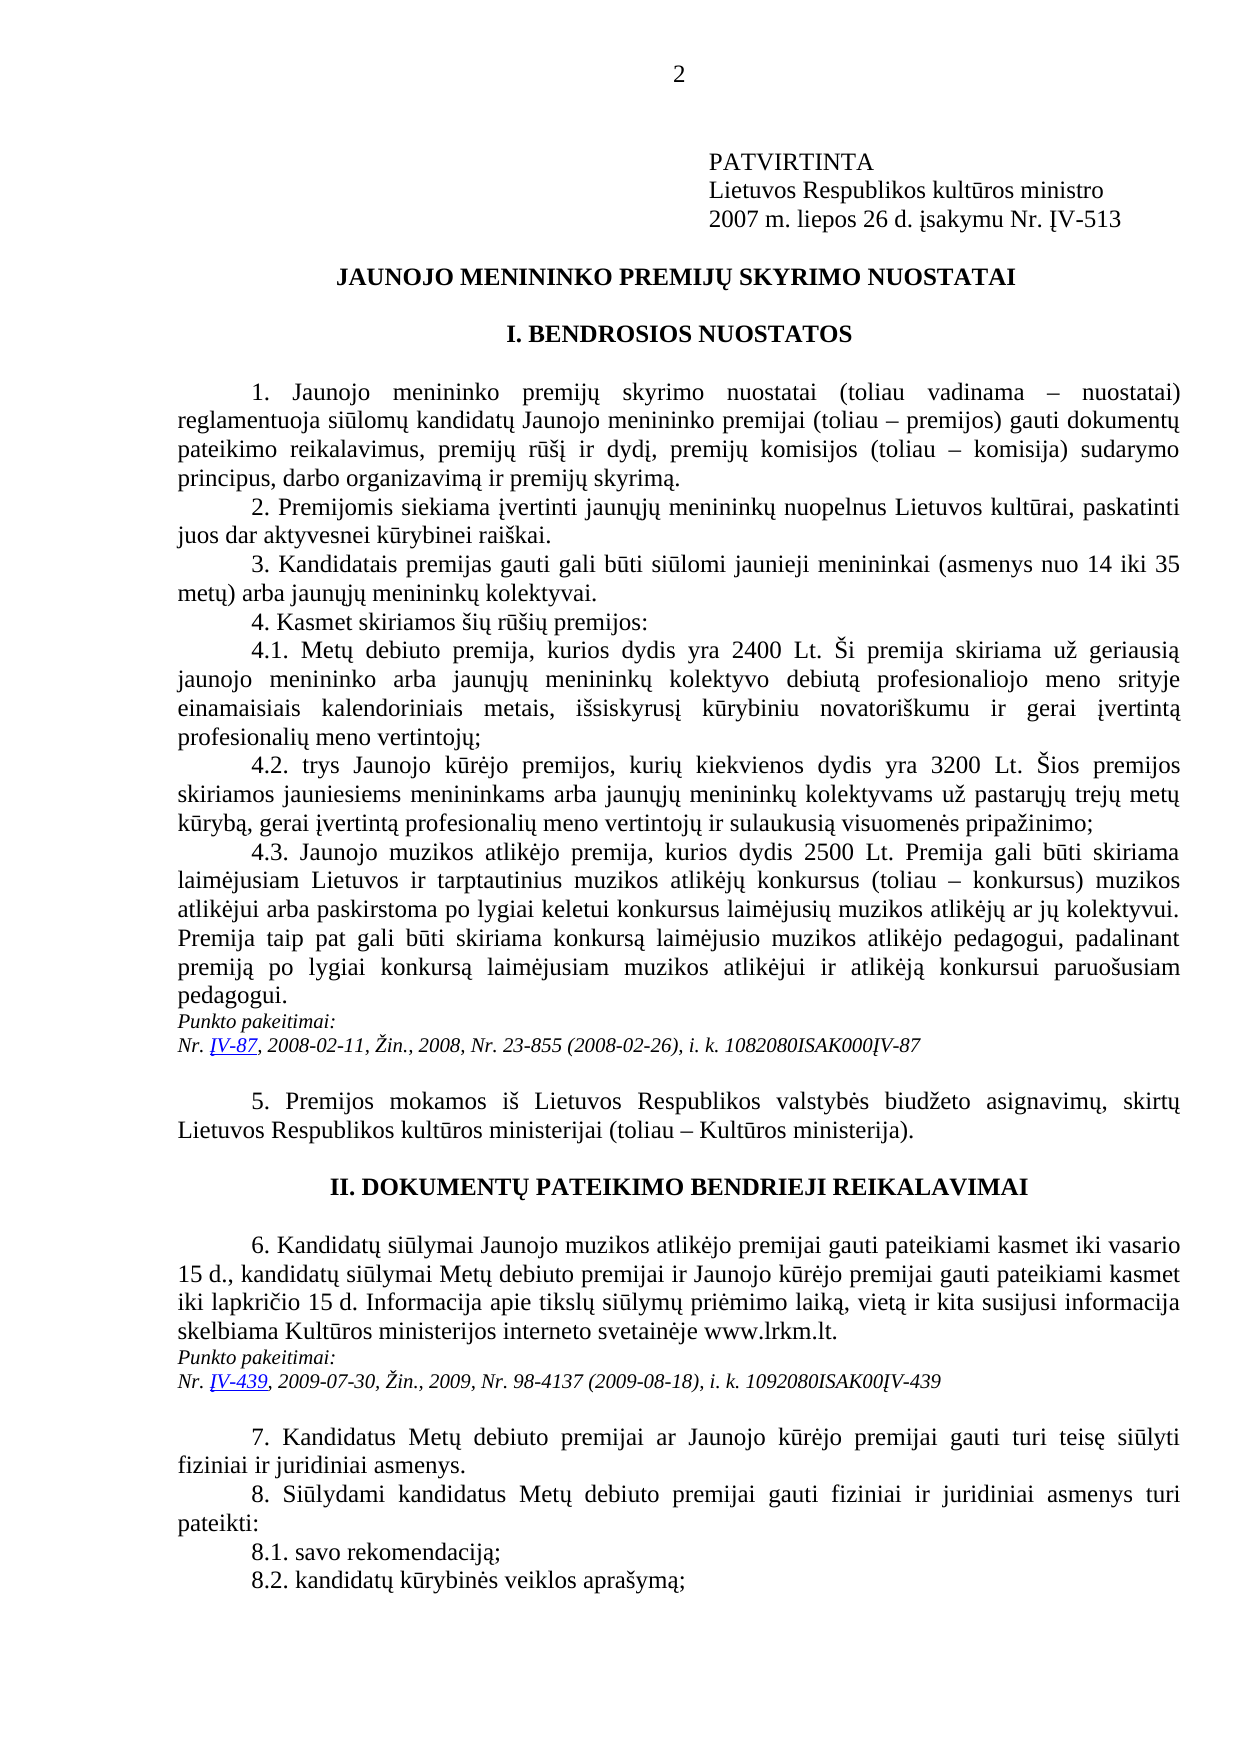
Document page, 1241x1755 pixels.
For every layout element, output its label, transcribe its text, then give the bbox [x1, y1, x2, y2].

text 4.2. trys Jaunojo kūrėjo premijos, kurių kiekvienos dydis yra 3200 Lt. Šios premijos skiriamos jauniesiems menininkams arba jaunųjų menininkų kolektyvams už pastarųjų trejų metų kūrybą, gerai įvertintą profesionalių meno vertintojų ir sulaukusią visuomenės pripažinimo; [177, 751, 1181, 837]
text Lietuvos Respublikos kultūros ministro [177, 176, 1181, 204]
text 3. Kandidatais premijas gauti gali būti siūlomi jaunieji menininkai (asmenys nuo 14 iki 35 metų) arba jaunųjų menininkų kolektyvai. [177, 549, 1181, 607]
text 6. Kandidatų siūlymai Jaunojo muzikos atlikėjo premijai gauti pateikiami kasmet iki vasario 15 d., kandidatų siūlymai Metų debiuto premijai ir Jaunojo kūrėjo premijai gauti pateikiami kasmet iki lapkričio 15 d. Informacija apie tikslų siūlymų priėmimo laiką, vietą ir kita susijusi informacija skelbiama Kultūros ministerijos interneto svetainėje www.lrkm.lt. [177, 1230, 1181, 1345]
text 1. Jaunojo menininko premijų skyrimo nuostatai (toliau vadinama – nuostatai) reglamentuoja siūlomų kandidatų Jaunojo menininko premijai (toliau – premijos) gauti dokumentų pateikimo reikalavimus, premijų rūšį ir dydį, premijų komisijos (toliau – komisija) sudarymo principus, darbo organizavimą ir premijų skyrimą. [177, 377, 1181, 492]
text Nr. ĮV-439, 2009-07-30, Žin., 2009, Nr. 98-4137 (2009-08-18), i. k. 1092080ISAK00ĮV-439 [177, 1369, 1181, 1393]
text II. DOKUMENTŲ PATEIKIMO BENDRIEJI REIKALAVIMAI [177, 1172, 1181, 1201]
text 2007 m. liepos 26 d. įsakymu Nr. ĮV-513 [177, 204, 1181, 233]
text 8. Siūlydami kandidatus Metų debiuto premijai gauti fiziniai ir juridiniai asmenys turi pateikti: [177, 1479, 1181, 1537]
text 4. Kasmet skiriamos šių rūšių premijos: [177, 607, 1181, 636]
text 2. Premijomis siekiama įvertinti jaunųjų menininkų nuopelnus Lietuvos kultūrai, paskatinti juos dar aktyvesnei kūrybinei raiškai. [177, 492, 1181, 549]
text Nr. ĮV-87, 2008-02-11, Žin., 2008, Nr. 23-855 (2008-02-26), i. k. 1082080ISAK000ĮV-87 [177, 1033, 1181, 1057]
text 7. Kandidatus Metų debiuto premijai ar Jaunojo kūrėjo premijai gauti turi teisę siūlyti fiziniai ir juridiniai asmenys. [177, 1422, 1181, 1479]
text 8.2. kandidatų kūrybinės veiklos aprašymą; [177, 1566, 1181, 1594]
text JAUNOJO MENININKO PREMIJŲ SKYRIMO NUOSTATAI [177, 262, 1181, 291]
text 5. Premijos mokamos iš Lietuvos Respublikos valstybės biudžeto asignavimų, skirtų Lietuvos Respublikos kultūros ministerijai (toliau – Kultūros ministerija). [177, 1086, 1181, 1144]
text I. BENDROSIOS NUOSTATOS [177, 319, 1181, 348]
text Punkto pakeitimai: [177, 1345, 1181, 1369]
text 4.1. Metų debiuto premija, kurios dydis yra 2400 Lt. Ši premija skiriama už geriausią jaunojo menininko arba jaunųjų menininkų kolektyvo debiutą profesionaliojo meno srityje einamaisiais kalendoriniais metais, išsiskyrusį kūrybiniu novatoriškumu ir gerai įvertintą profesionalių meno vertintojų; [177, 636, 1181, 751]
text PATVIRTINTA [177, 147, 1181, 176]
text 4.3. Jaunojo muzikos atlikėjo premija, kurios dydis 2500 Lt. Premija gali būti skiriama laimėjusiam Lietuvos ir tarptautinius muzikos atlikėjų konkursus (toliau – konkursus) muzikos atlikėjui arba paskirstoma po lygiai keletui konkursus laimėjusių muzikos atlikėjų ar jų kolektyvui. Premija taip pat gali būti skiriama konkursą laimėjusio muzikos atlikėjo pedagogui, padalinant premiją po lygiai konkursą laimėjusiam muzikos atlikėjui ir atlikėją konkursui paruošusiam pedagogui. [177, 837, 1181, 1009]
text Punkto pakeitimai: [177, 1009, 1181, 1033]
text 8.1. savo rekomendaciją; [177, 1537, 1181, 1566]
